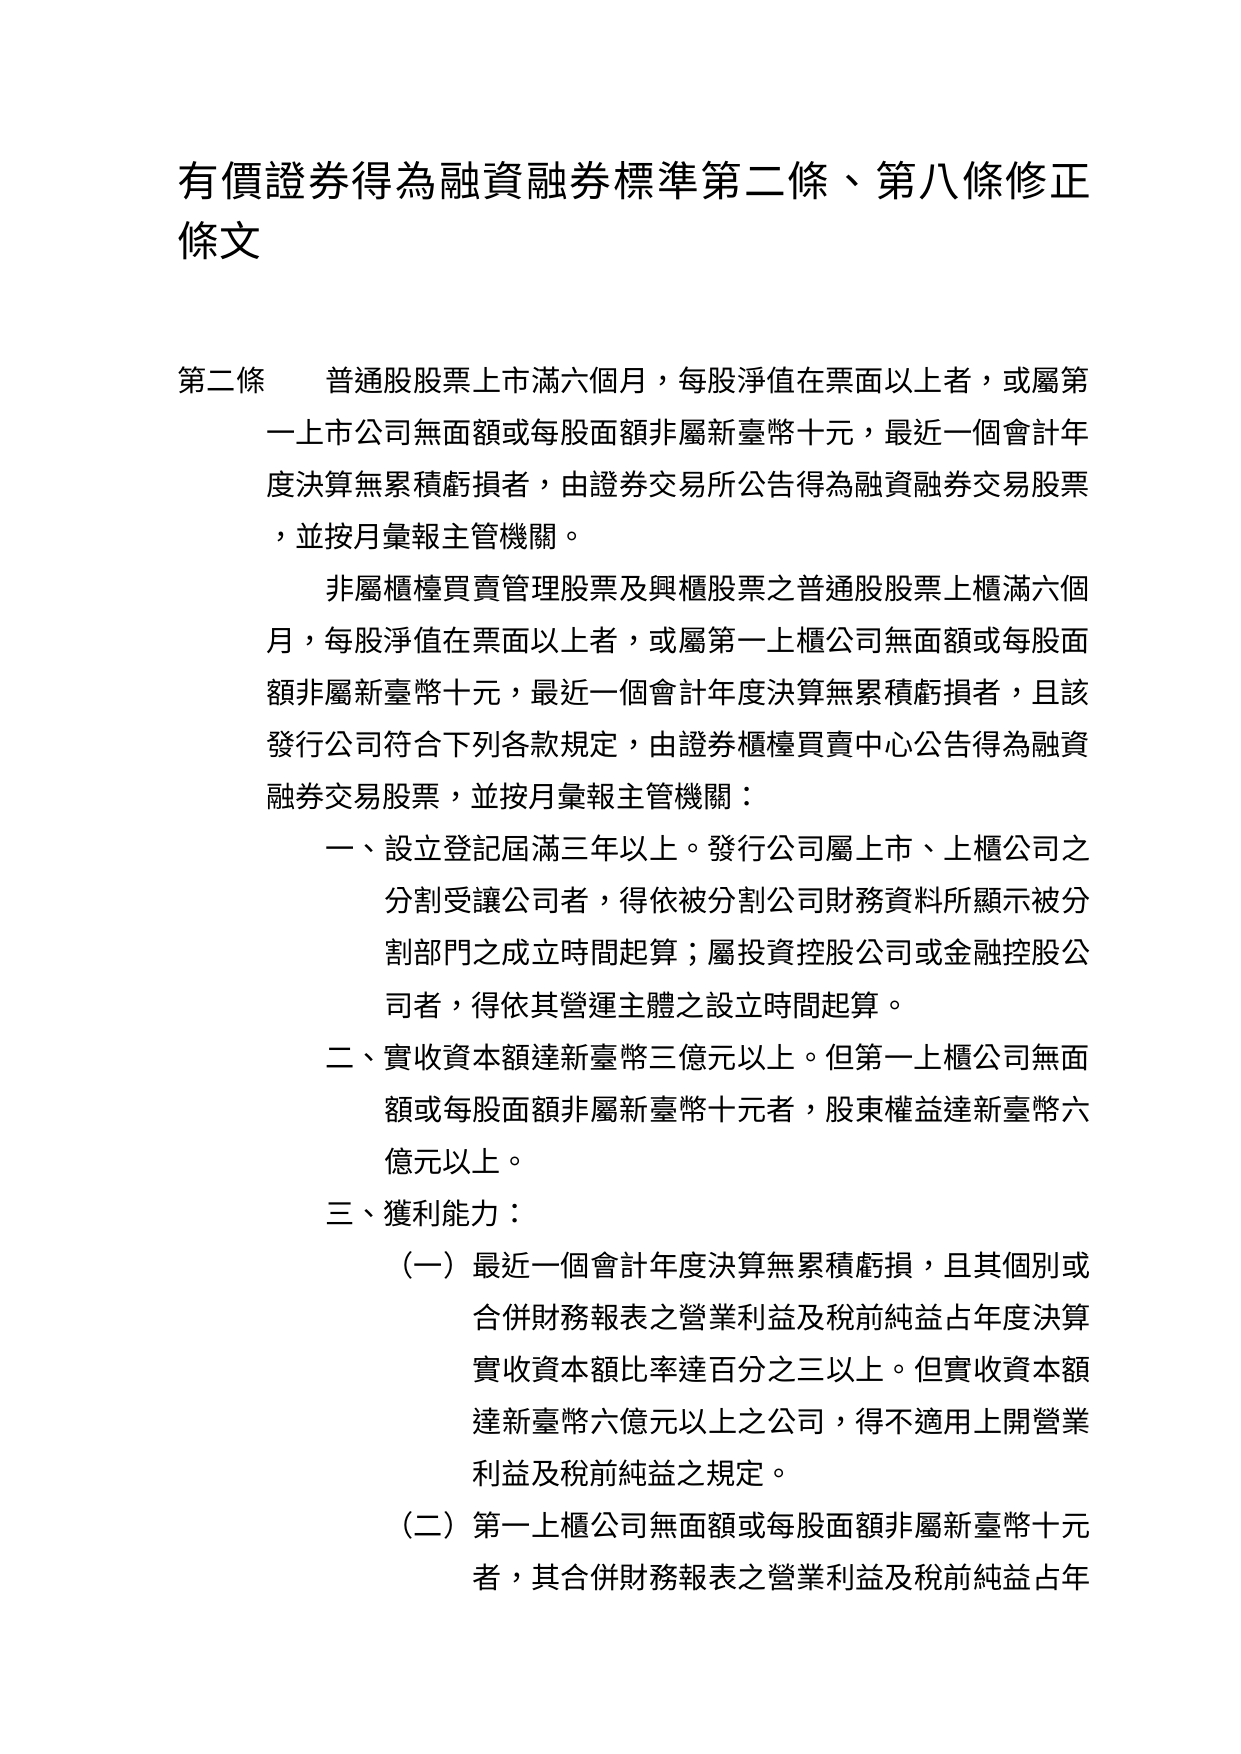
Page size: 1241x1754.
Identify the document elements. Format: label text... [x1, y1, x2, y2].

text （一）最近一個會計年度決算無累積虧損，且其個別或合併財務報表之營業利益及稅前純益占年度決算實收資本額比率達百分之三以上。但實收資本額達新臺幣六億元以上之公司，得不適用上開營業利益及稅前純益之規定。 [384, 1235, 1093, 1495]
text 有價證券得為融資融券標準第二條、第八條修正條文 [177, 148, 1093, 268]
text 一、設立登記屆滿三年以上。發行公司屬上市、上櫃公司之分割受讓公司者，得依被分割公司財務資料所顯示被分割部門之成立時間起算；屬投資控股公司或金融控股公司者，得依其營運主體之設立時間起算。 [325, 818, 1093, 1026]
text （二）第一上櫃公司無面額或每股面額非屬新臺幣十元者，其合併財務報表之營業利益及稅前純益占年 [384, 1495, 1093, 1599]
text 非屬櫃檯買賣管理股票及興櫃股票之普通股股票上櫃滿六個月，每股淨值在票面以上者，或屬第一上櫃公司無面額或每股面額非屬新臺幣十元，最近一個會計年度決算無累積虧損者，且該發行公司符合下列各款規定，由證券櫃檯買賣中心公告得為融資融券交易股票，並按月彙報主管機關： [266, 558, 1093, 818]
text 三、獲利能力： [325, 1183, 1093, 1235]
text 第二條 普通股股票上市滿六個月，每股淨值在票面以上者，或屬第一上市公司無面額或每股面額非屬新臺幣十元，最近一個會計年度決算無累積虧損者，由證券交易所公告得為融資融券交易股票，並按月彙報主管機關。 [177, 349, 1093, 558]
text 二、實收資本額達新臺幣三億元以上。但第一上櫃公司無面額或每股面額非屬新臺幣十元者，股東權益達新臺幣六億元以上。 [325, 1026, 1093, 1183]
